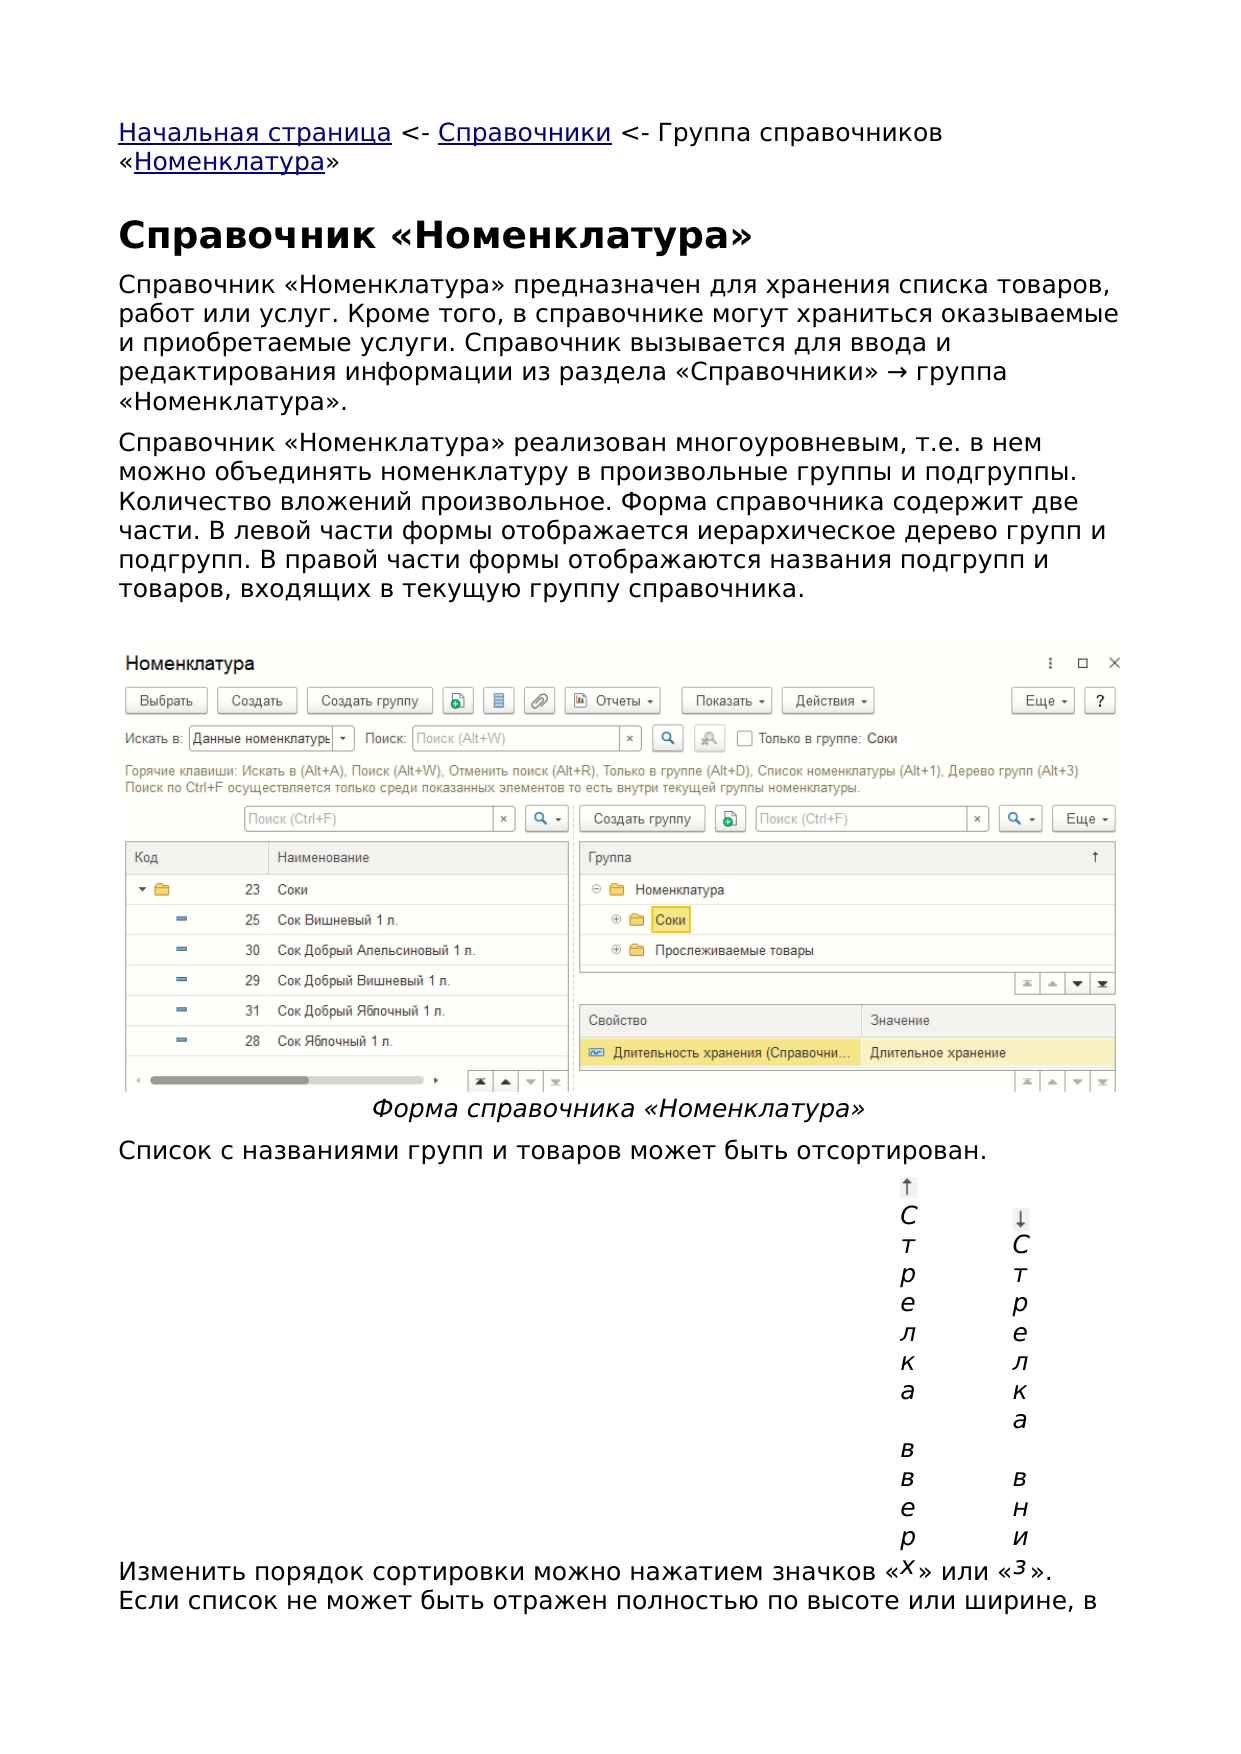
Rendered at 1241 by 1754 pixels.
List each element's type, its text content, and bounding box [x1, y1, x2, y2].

text Справочник «Номенклатура» предназначен для хранения списка товаров, работ или услуг. Кроме того, в справочнике могут храниться оказываемые и приобретаемые услуги. Справочник вызывается для ввода и редактирования информации из раздела «Справочники» → группа «Номенклатура». [118, 270, 1122, 416]
text Стрелка вниз [1012, 1231, 1029, 1580]
picture [118, 645, 1123, 1095]
picture [1012, 1208, 1030, 1231]
text Стрелка вверх [900, 1202, 917, 1580]
text Справочник «Номенклатура» реализован многоуровневым, т.е. в нем можно объединять номенклатуру в произвольные группы и подгруппы. Количество вложений произвольное. Форма справочника содержит две части. В левой части формы отображается иерархическое дерево групп и подгрупп. В правой части формы отображаются названия подгрупп и товаров, входящих в текущую группу справочника. [118, 428, 1122, 645]
subtitle Справочник «Номенклатура» [118, 214, 1122, 258]
text Список с названиями групп и товаров может быть отсортирован. Изменить порядок сортировки можно нажатием значков «» или «». Если список не может быть отражен полностью по высоте или ширине, в [118, 1136, 1122, 1615]
picture [900, 1177, 918, 1202]
text Начальная страница <- Справочники <- Группа справочников «Номенклатура» [118, 118, 1122, 176]
text Форма справочника «Номенклатура» [118, 1095, 1122, 1123]
